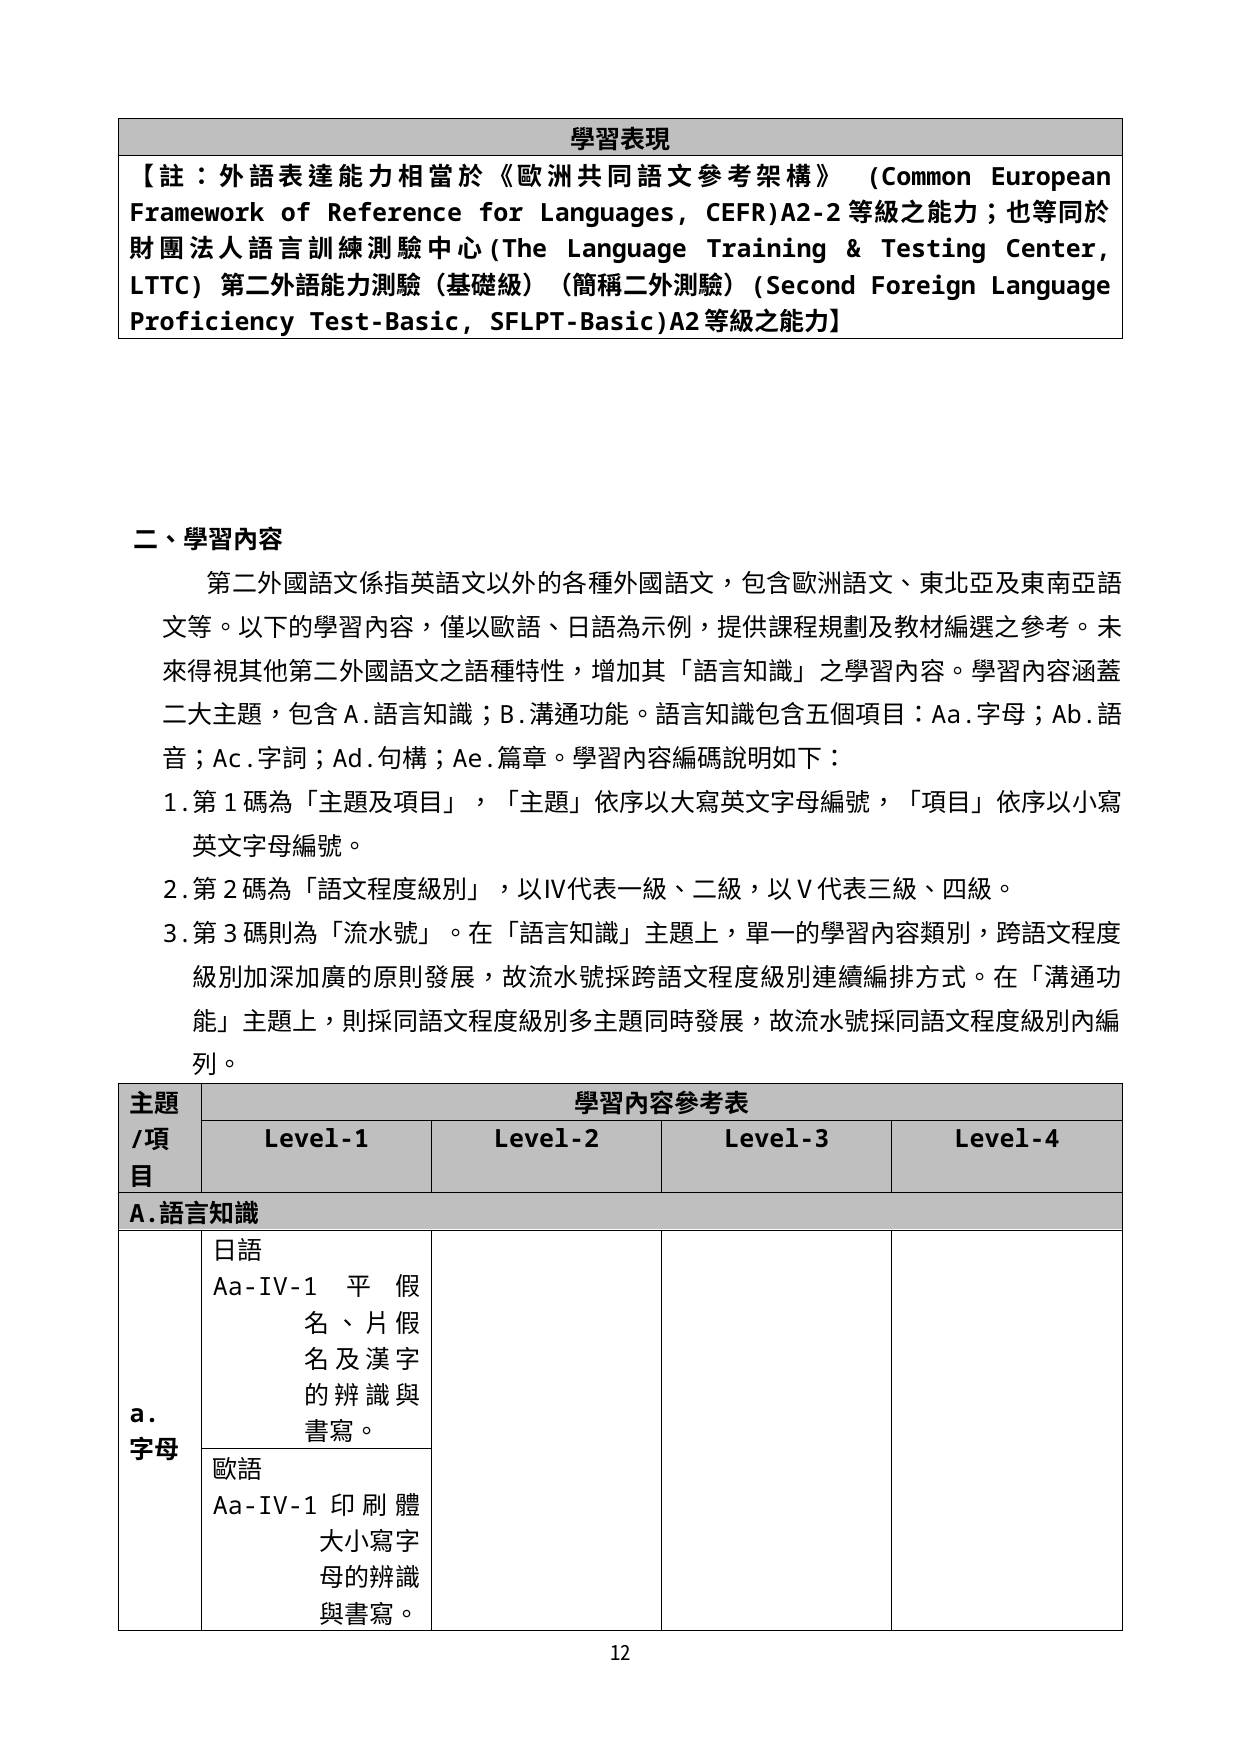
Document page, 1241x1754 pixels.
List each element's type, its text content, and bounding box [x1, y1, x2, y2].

table_cell A.語言知識 [119, 1193, 1122, 1229]
text 2.第2碼為「語文程度級別」，以Ⅳ代表一級、二級，以Ⅴ代表三級、四級。 [162, 864, 1122, 907]
table_header 學習表現 [119, 119, 1122, 155]
table_cell Level-4 [892, 1121, 1122, 1192]
table_cell Level-2 [432, 1121, 661, 1192]
text 二、學習內容 [133, 514, 1122, 557]
text 3.第3碼則為「流水號」。在「語言知識」主題上，單一的學習內容類別，跨語文程度級別加深加廣的原則發展，故流水號採跨語文程度級別連續編排方式。在「溝通功能」主題上，則採同語文程度級別多主題同時發展，故流水號採同語文程度級別內編列。 [162, 907, 1122, 1082]
text 第二外國語文係指英語文以外的各種外國語文，包含歐洲語文、東北亞及東南亞語文等。以下的學習內容，僅以歐語、日語為示例，提供課程規劃及教材編選之參考。未來得視其他第二外國語文之語種特性，增加其「語言知識」之學習內容。學習內容涵蓋二大主題，包含A.語言知識；B.溝通功能。語言知識包含五個項目：Aa.字母；Ab.語音；Ac.字詞；Ad.句構；Ae.篇章。學習內容編碼說明如下： [162, 557, 1122, 776]
table_cell Level-3 [662, 1121, 891, 1192]
table_cell 日語 Aa-IV-1平假名、片假名及漢字的辨識與書寫。 [202, 1231, 431, 1448]
text 1.第1碼為「主題及項目」，「主題」依序以大寫英文字母編號，「項目」依序以小寫英文字母編號。 [162, 776, 1122, 864]
table_cell 歐語 Aa-IV-1印刷體大小寫字母的辨識與書寫。 [202, 1449, 431, 1630]
table_header 主題/項目 [119, 1084, 201, 1192]
table_header 學習內容參考表 [202, 1084, 1122, 1120]
table_cell a. 字母 [119, 1231, 201, 1630]
table_cell [432, 1231, 661, 1630]
table_cell 【註：外語表達能力相當於《歐洲共同語文參考架構》 (Common European Framework of Reference for Languages, CEFR)A2-2等級之能力；也等同於財團法人語言訓練測驗中心(The Language Training & Testing Center, LTTC) 第二外語能力測驗（基礎級）（簡稱二外測驗）(Second Foreign Language Proficiency Test-Basic, SFLPT-Basic)A2等級之能力】 [119, 156, 1122, 338]
table_cell [892, 1231, 1122, 1630]
table_cell [662, 1231, 891, 1630]
table_cell Level-1 [202, 1121, 431, 1192]
